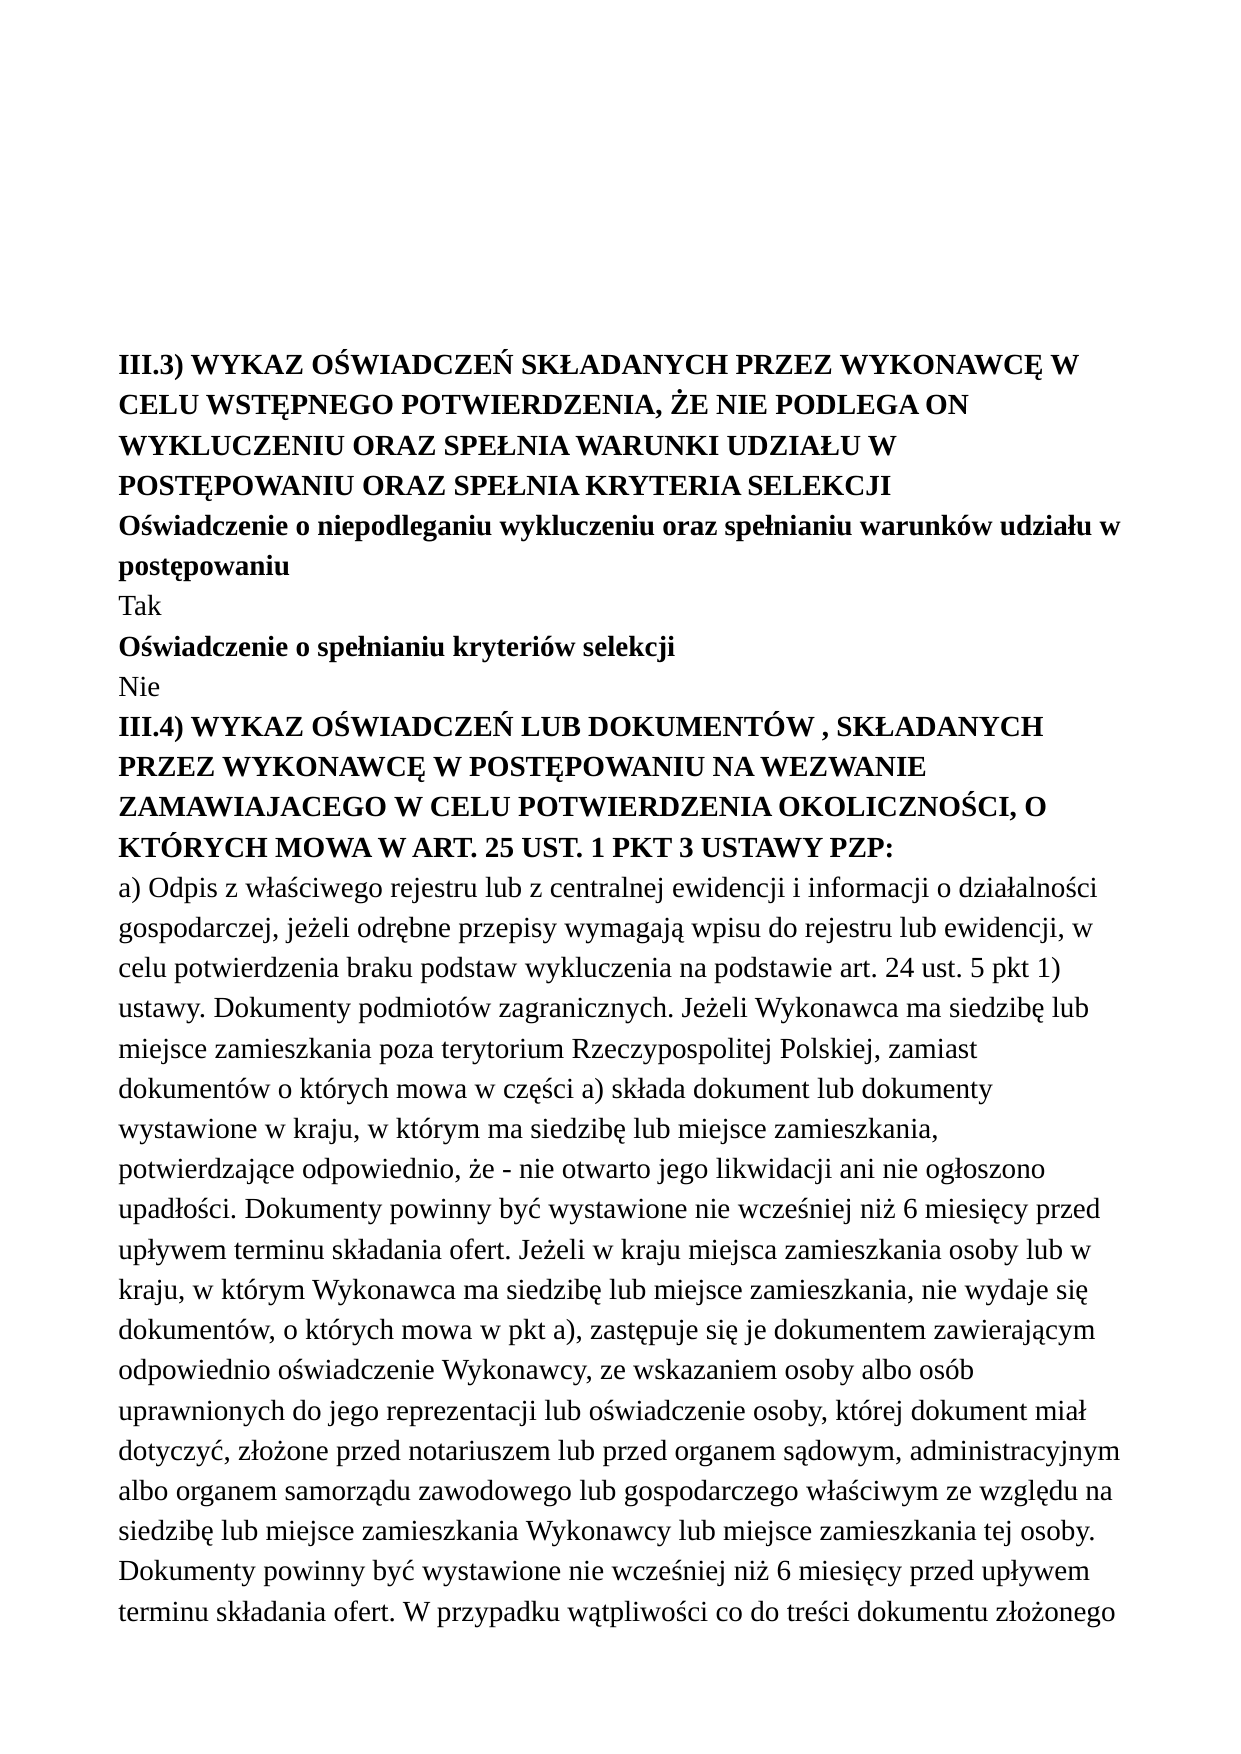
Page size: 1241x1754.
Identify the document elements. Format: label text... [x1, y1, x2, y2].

text III.4) WYKAZ OŚWIADCZEŃ LUB DOKUMENTÓW , SKŁADANYCH PRZEZ WYKONAWCĘ W POSTĘPOWANIU NA WEZWANIE ZAMAWIAJACEGO W CELU POTWIERDZENIA OKOLICZNOŚCI, O KTÓRYCH MOWA W ART. 25 UST. 1 PKT 3 USTAWY PZP: [118, 709, 1122, 863]
text a) Odpis z właściwego rejestru lub z centralnej ewidencji i informacji o działalności gospodarczej, jeżeli odrębne przepisy wymagają wpisu do rejestru lub ewidencji, w celu potwierdzenia braku podstaw wykluczenia na podstawie art. 24 ust. 5 pkt 1) ustawy. Dokumenty podmiotów zagranicznych. Jeżeli Wykonawca ma siedzibę lub miejsce zamieszkania poza terytorium Rzeczypospolitej Polskiej, zamiast dokumentów o których mowa w części a) składa dokument lub dokumenty wystawione w kraju, w którym ma siedzibę lub miejsce zamieszkania, potwierdzające odpowiednio, że - nie otwarto jego likwidacji ani nie ogłoszono upadłości. Dokumenty powinny być wystawione nie wcześniej niż 6 miesięcy przed upływem terminu składania ofert. Jeżeli w kraju miejsca zamieszkania osoby lub w kraju, w którym Wykonawca ma siedzibę lub miejsce zamieszkania, nie wydaje się dokumentów, o których mowa w pkt a), zastępuje się je dokumentem zawierającym odpowiednio oświadczenie Wykonawcy, ze wskazaniem osoby albo osób uprawnionych do jego reprezentacji lub oświadczenie osoby, której dokument miał dotyczyć, złożone przed notariuszem lub przed organem sądowym, administracyjnym albo organem samorządu zawodowego lub gospodarczego właściwym ze względu na siedzibę lub miejsce zamieszkania Wykonawcy lub miejsce zamieszkania tej osoby. Dokumenty powinny być wystawione nie wcześniej niż 6 miesięcy przed upływem terminu składania ofert. W przypadku wątpliwości co do treści dokumentu złożonego [118, 870, 1122, 1627]
text Oświadczenie o niepodleganiu wykluczeniu oraz spełnianiu warunków udziału w postępowaniu Tak Oświadczenie o spełnianiu kryteriów selekcji Nie [118, 508, 1122, 702]
text III.3) WYKAZ OŚWIADCZEŃ SKŁADANYCH PRZEZ WYKONAWCĘ W CELU WSTĘPNEGO POTWIERDZENIA, ŻE NIE PODLEGA ON WYKLUCZENIU ORAZ SPEŁNIA WARUNKI UDZIAŁU W POSTĘPOWANIU ORAZ SPEŁNIA KRYTERIA SELEKCJI [118, 347, 1122, 501]
text [118, 118, 1122, 326]
